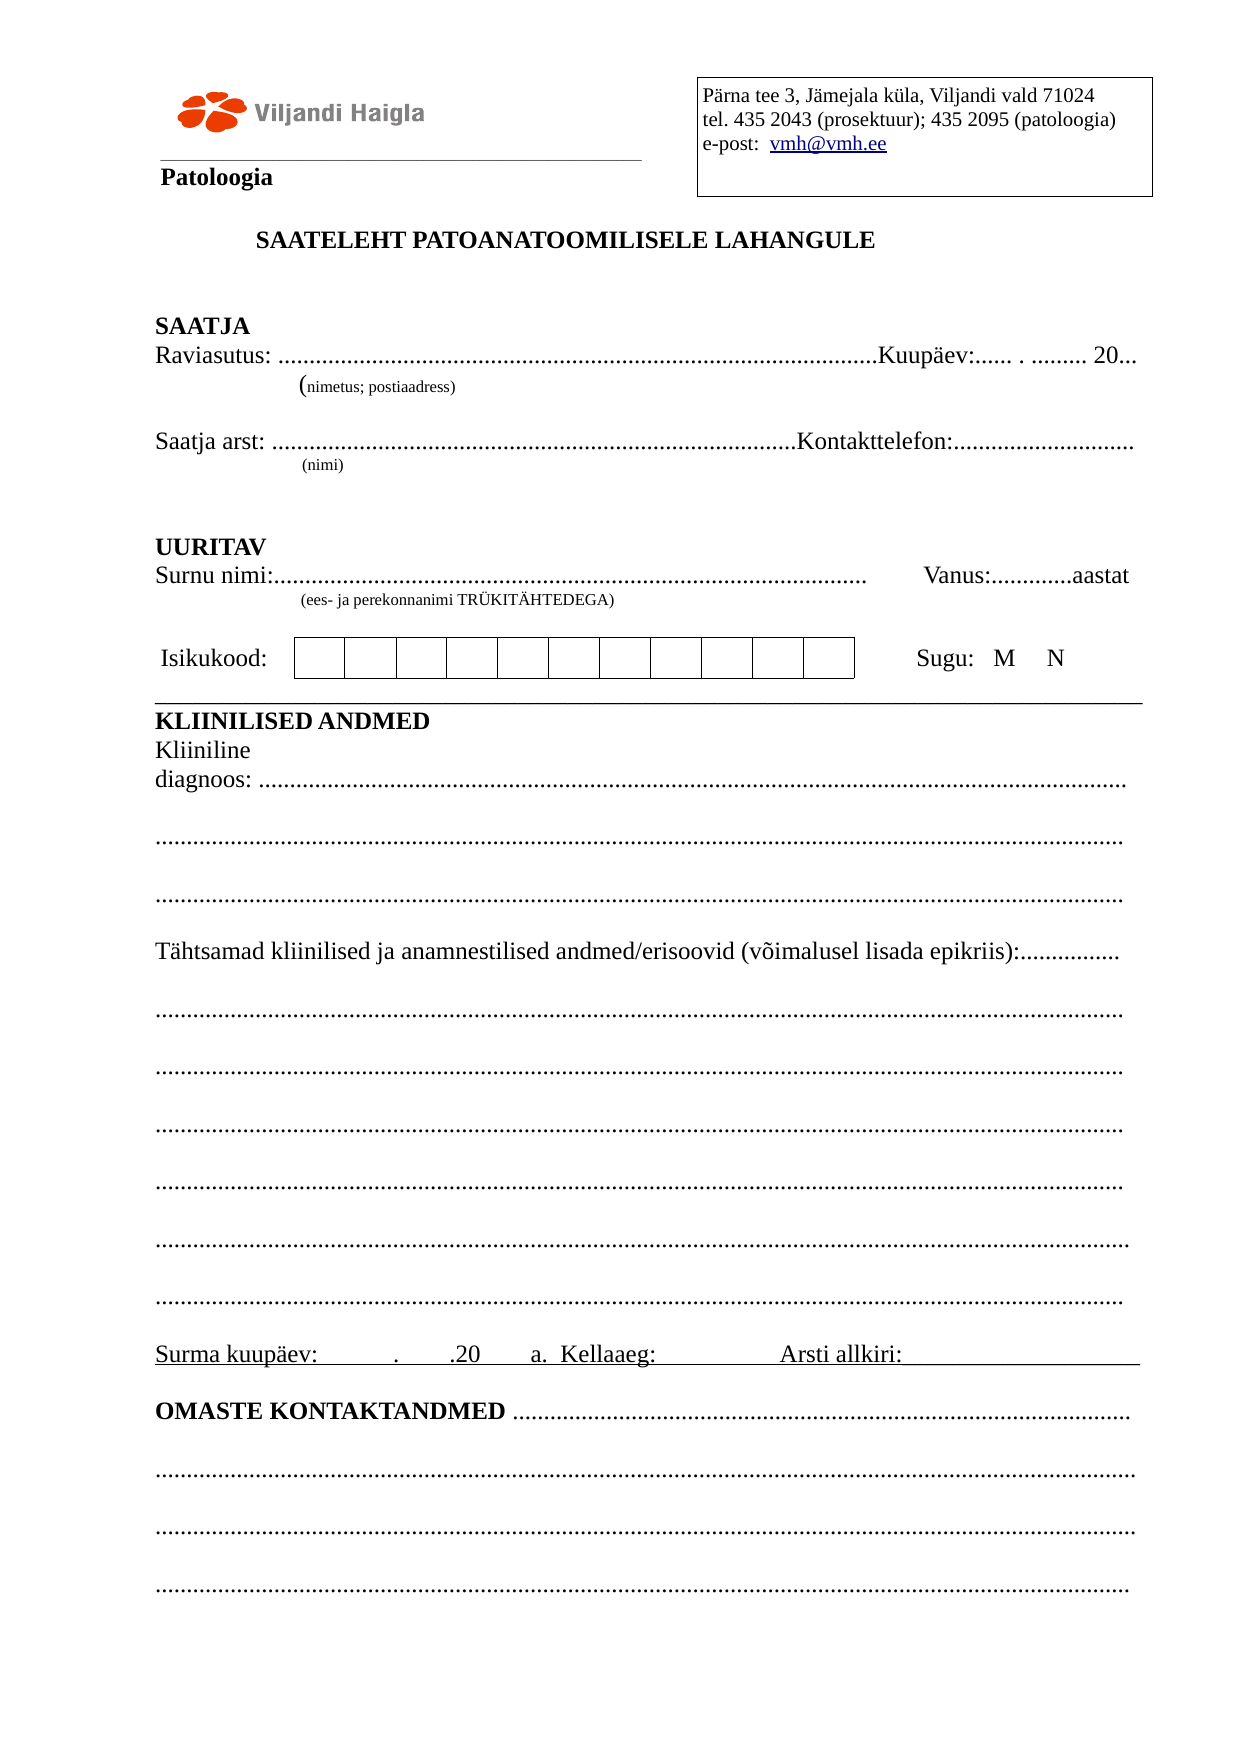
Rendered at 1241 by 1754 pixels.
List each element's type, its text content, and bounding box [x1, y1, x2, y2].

table_header [549, 638, 599, 678]
text (nimetus; postiaadress) [155, 369, 1152, 398]
text ............................................................................................................................................................. [155, 1511, 1152, 1540]
text ........................................................................................................................................................... [155, 994, 1152, 1023]
text Surnu nimi:............................................................................................... Vanus:.............aastat [155, 561, 1152, 589]
table_header [345, 638, 396, 678]
text Raviasutus: ................................................................................................Kuupäev:...... . ......... 20... [155, 340, 1152, 369]
text SAATELEHT PATOANATOOMILISELE LAHANGULE [155, 225, 1152, 254]
text OMASTE KONTAKTANDMED ................................................................................................... [155, 1396, 1152, 1425]
text KLIINILISED ANDMED [155, 706, 1152, 735]
text (ees- ja perekonnanimi TRÜKITÄHTEDEGA) [155, 589, 1152, 608]
table_header Sugu: M N [855, 637, 1149, 678]
text ............................................................................................................................................................ [155, 1224, 1152, 1253]
text UURITAV [155, 532, 1152, 561]
text (nimi) [155, 455, 1152, 474]
table_header Isikukood: [155, 637, 294, 678]
text Tähtsamad kliinilised ja anamnestilised andmed/erisoovid (võimalusel lisada epikriis):................ [155, 936, 1152, 965]
text ............................................................................................................................................................. [155, 1454, 1152, 1483]
table_header [397, 638, 446, 678]
text Surma kuupäev: . .20 a. Kellaaeg: Arsti allkiri:___________________ [155, 1339, 1152, 1368]
table_header [702, 638, 752, 678]
table_header [651, 638, 701, 678]
table_header [498, 638, 548, 678]
text Kliiniline diagnoos: ........................................................................................................................................... [155, 735, 1152, 793]
table_header [804, 638, 854, 678]
text Saatja arst: ....................................................................................Kontakttelefon:............................. [155, 426, 1152, 455]
text ........................................................................................................................................................... [155, 1166, 1152, 1195]
text _______________________________________________________________________________ [155, 678, 1152, 706]
text ........................................................................................................................................................... [155, 1051, 1152, 1080]
text ........................................................................................................................................................... [155, 879, 1152, 908]
table_header [600, 638, 650, 678]
table_header _____________________________________________________________________________ Patoloogia [155, 77, 697, 196]
text ............................................................................................................................................................ [155, 1569, 1152, 1598]
text ........................................................................................................................................................... [155, 1281, 1152, 1310]
table_header [753, 638, 803, 678]
table_header Pärna tee 3, Jämejala küla, Viljandi vald 71024 tel. 435 2043 (prosektuur); 435 2095 (patoloogia) e-post: vmh@vmh.ee [698, 78, 1152, 196]
text SAATJA [155, 311, 1152, 340]
table_header [295, 638, 344, 678]
table_header [447, 638, 497, 678]
text ........................................................................................................................................................... [155, 1109, 1152, 1138]
text ........................................................................................................................................................... [155, 821, 1152, 850]
